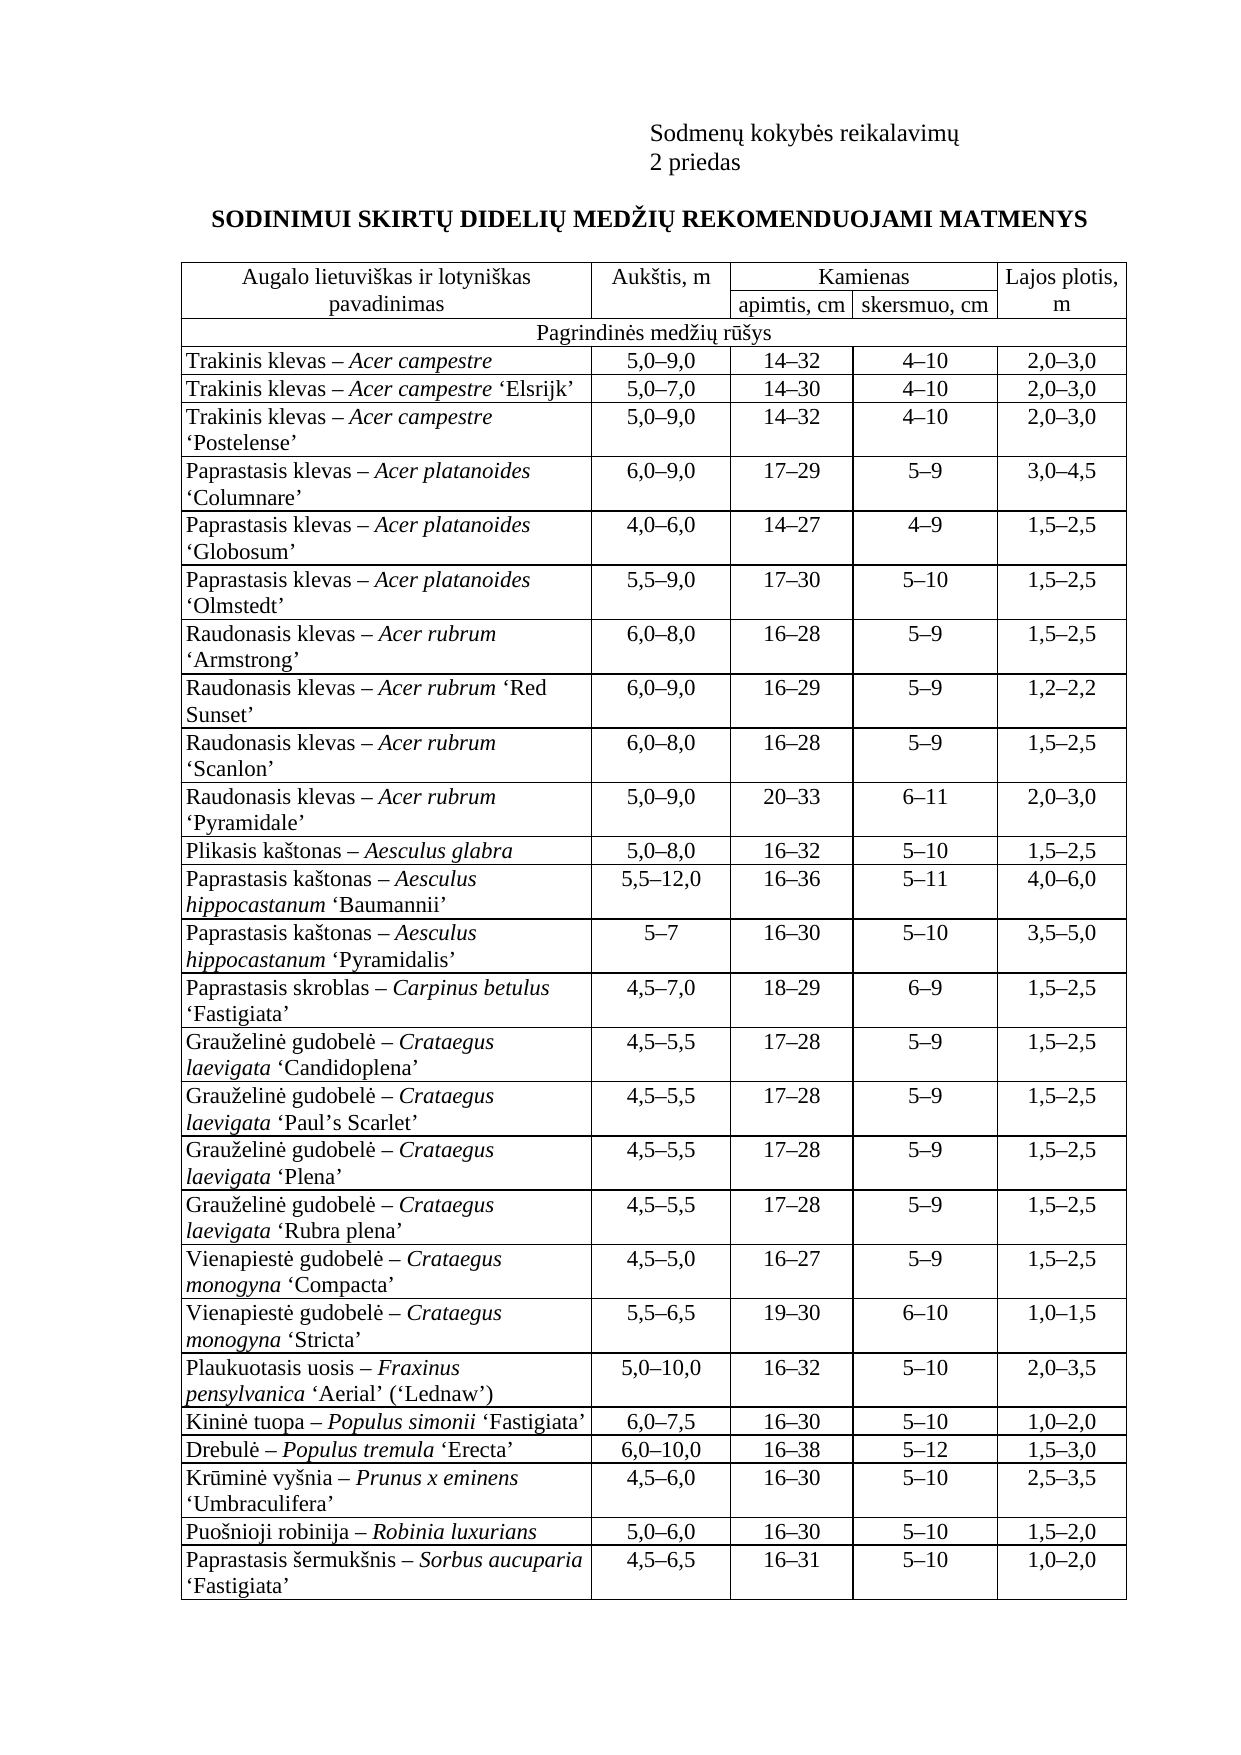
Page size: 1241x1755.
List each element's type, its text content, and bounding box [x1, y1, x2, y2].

table_cell 5–10 [854, 566, 997, 618]
text Sodmenų kokybės reikalavimų [649, 118, 1122, 147]
table_cell 6,0–9,0 [592, 457, 730, 510]
table_cell 4,5–6,0 [592, 1464, 730, 1516]
table_cell 17–28 [731, 1191, 852, 1243]
table_cell 16–31 [731, 1546, 852, 1598]
table_cell 5–9 [854, 457, 997, 510]
table_cell 6,0–8,0 [592, 729, 730, 781]
table_cell 4,5–5,5 [592, 1028, 730, 1081]
table_cell 6–10 [854, 1299, 997, 1352]
text SODINIMUI SKIRTŲ DIDELIŲ MEDŽIŲ REKOMENDUOJAMI MATMENYS [177, 204, 1122, 233]
table_cell 4–10 [993, 347, 997, 373]
table_cell 1,5–2,5 [998, 1137, 1126, 1189]
table_cell 6,0–8,0 [592, 620, 730, 673]
table_cell 1,5–2,5 [998, 729, 1126, 781]
table_cell 5–10 [854, 920, 997, 972]
table_cell 3,5–5,0 [998, 920, 1126, 972]
table_cell 5,0–9,0 [592, 783, 730, 836]
table_cell 5–9 [854, 620, 997, 673]
table_cell 5–9 [854, 675, 997, 727]
table_cell 1,2–2,2 [998, 675, 1126, 727]
table_cell 3,0–4,5 [998, 457, 1126, 510]
table_cell 16–27 [731, 1245, 852, 1298]
text 2 priedas [649, 147, 1122, 176]
table_cell 5–9 [854, 1082, 997, 1135]
table_cell 5–12 [993, 1436, 997, 1462]
table_cell 1,5–2,5 [998, 1082, 1126, 1135]
table_cell 6–11 [854, 783, 997, 836]
table_header Augalo lietuviškas ir lotyniškas pavadinimas [182, 263, 591, 318]
table_cell 4,5–6,5 [592, 1546, 730, 1598]
table_cell 1,5–2,5 [998, 1191, 1126, 1243]
table_cell 4,5–5,5 [592, 1082, 730, 1135]
table_cell 5–10 [993, 837, 997, 863]
table_cell 5–10 [854, 1546, 997, 1598]
table_cell 5,5–6,5 [592, 1299, 730, 1352]
table_cell 17–30 [731, 566, 852, 618]
table_cell 5–11 [854, 865, 997, 918]
table_cell 5–9 [854, 1137, 997, 1189]
table_cell 2,0–3,0 [998, 403, 1126, 456]
table_cell 5–10 [993, 1518, 997, 1544]
table_cell 5–10 [854, 1464, 997, 1516]
table_cell 5,0–9,0 [592, 403, 730, 456]
table_cell 1,5–2,5 [998, 974, 1126, 1026]
table_cell 1,0–2,0 [998, 1546, 1126, 1598]
table_cell 16–30 [731, 1464, 852, 1516]
table_cell 14–27 [731, 512, 852, 564]
table_cell 5–9 [854, 1191, 997, 1243]
table_cell 17–28 [731, 1028, 852, 1081]
table_cell 5–9 [854, 729, 997, 781]
table_cell 1,5–2,5 [998, 1245, 1126, 1298]
table_cell 4,5–5,5 [592, 1191, 730, 1243]
table_cell 4–9 [854, 512, 997, 564]
table_cell 5,5–9,0 [592, 566, 730, 618]
table_cell 5,5–12,0 [592, 865, 730, 918]
table_cell 1,0–1,5 [998, 1299, 1126, 1352]
table_cell 1,5–2,5 [998, 1028, 1126, 1081]
table_cell 2,0–3,0 [998, 783, 1126, 836]
table_cell 4–10 [993, 375, 997, 401]
table_cell 16–28 [731, 729, 852, 781]
table_cell 19–30 [731, 1299, 852, 1352]
table_cell 4,5–5,0 [592, 1245, 730, 1298]
table_cell 2,0–3,5 [998, 1354, 1126, 1406]
table_cell 4,0–6,0 [998, 865, 1126, 918]
table_cell 5,0–10,0 [592, 1354, 730, 1406]
table_cell 6–9 [854, 974, 997, 1026]
table_cell 2,5–3,5 [998, 1464, 1126, 1516]
table_cell 20–33 [731, 783, 852, 836]
table_cell 4,0–6,0 [592, 512, 730, 564]
table_cell 17–28 [731, 1137, 852, 1189]
table_cell 16–28 [731, 620, 852, 673]
table_header Lajos plotis, m [998, 263, 1126, 318]
table_cell 5–9 [854, 1028, 997, 1081]
table_cell 5–9 [854, 1245, 997, 1298]
table_cell 6,0–9,0 [592, 675, 730, 727]
table_cell 4,5–7,0 [592, 974, 730, 1026]
table_cell 1,5–2,5 [998, 620, 1126, 673]
table_cell 4–10 [854, 403, 997, 456]
table_cell 1,5–2,5 [998, 566, 1126, 618]
table_header Aukštis, m [592, 263, 730, 318]
table_cell 16–29 [731, 675, 852, 727]
table_cell 5–10 [993, 1408, 997, 1434]
table_cell 18–29 [731, 974, 852, 1026]
table_cell 16–36 [731, 865, 852, 918]
table_cell 1,5–2,5 [998, 512, 1126, 564]
table_cell 4,5–5,5 [592, 1137, 730, 1189]
table_cell 16–32 [731, 1354, 852, 1406]
table_cell 17–28 [731, 1082, 852, 1135]
table_cell 5–7 [592, 920, 730, 972]
table_cell 14–32 [731, 403, 852, 456]
table_cell 16–30 [731, 920, 852, 972]
table_cell 17–29 [731, 457, 852, 510]
table_cell 5–10 [854, 1354, 997, 1406]
